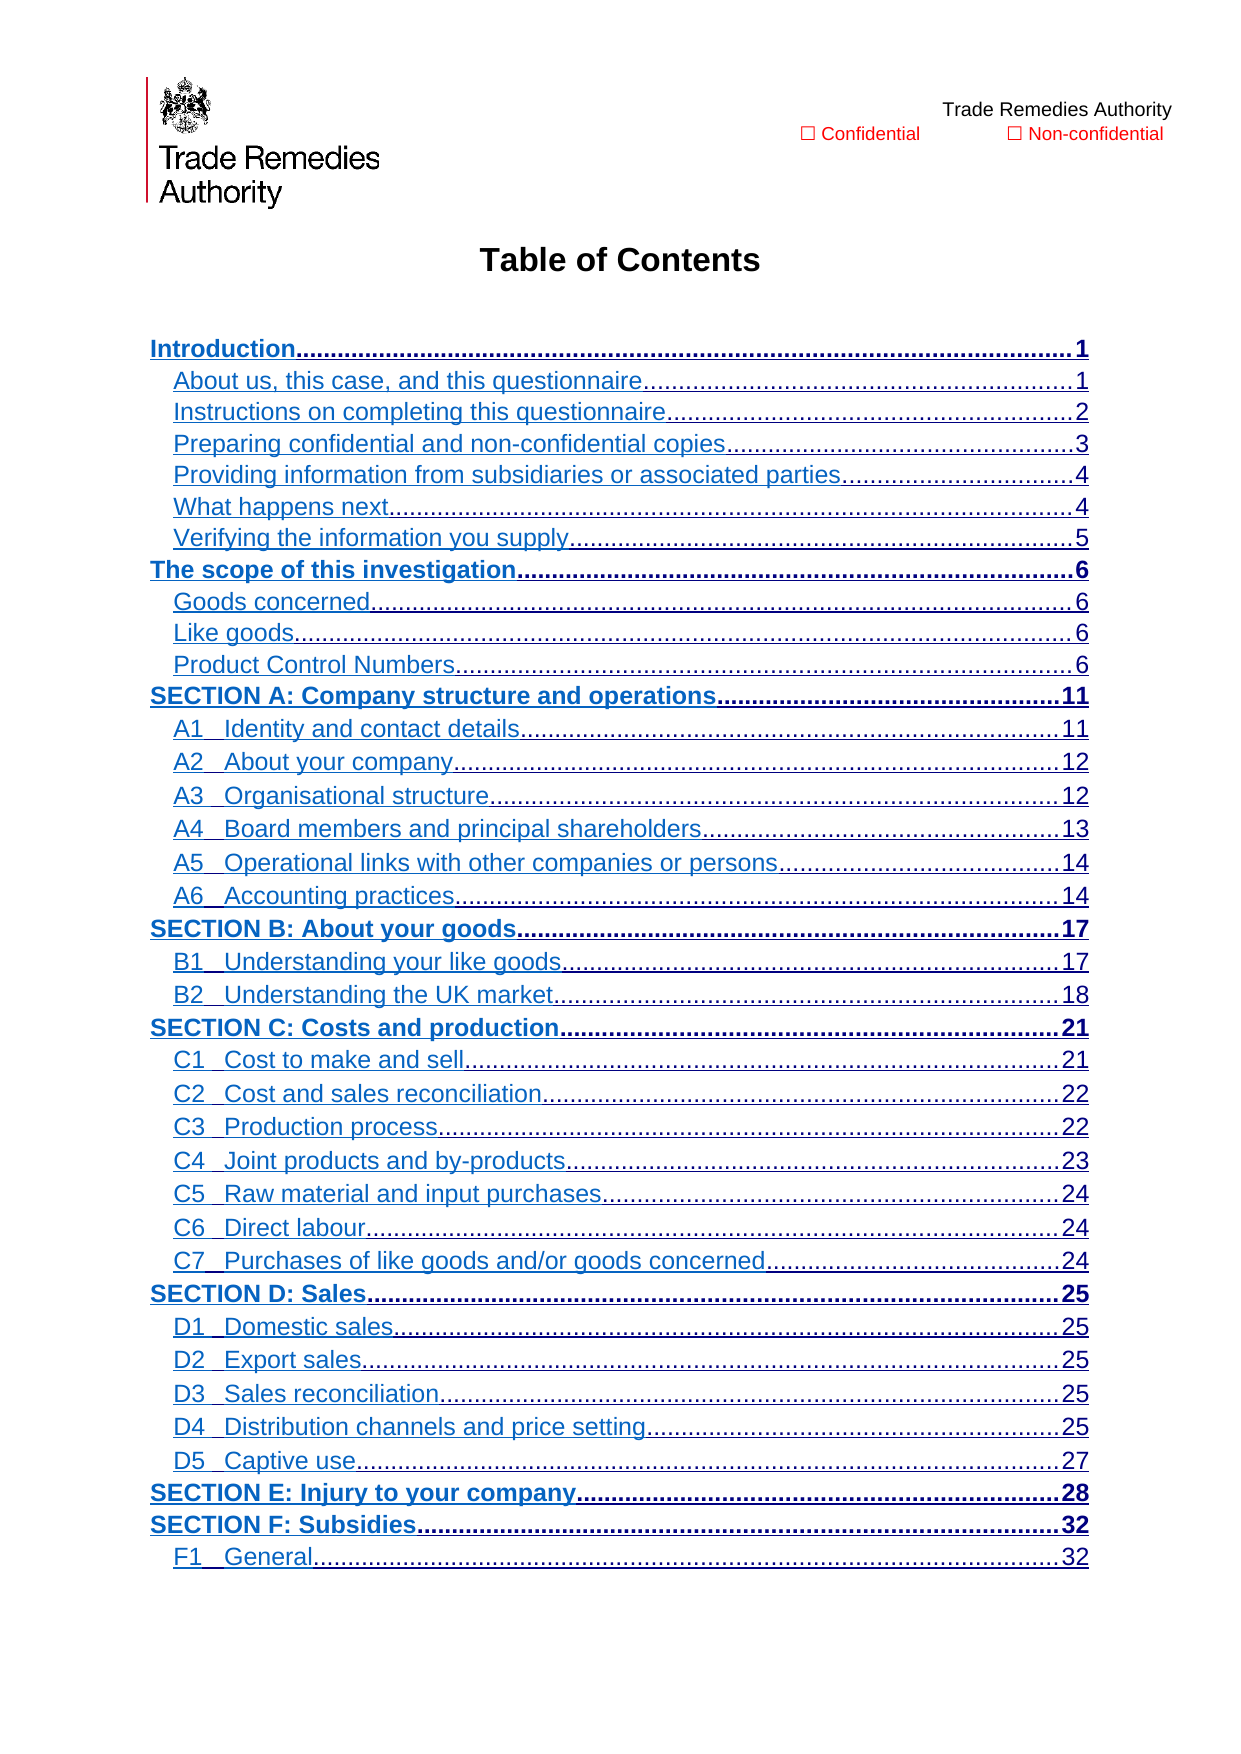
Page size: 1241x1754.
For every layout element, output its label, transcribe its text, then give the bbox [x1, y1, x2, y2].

text SECTION A: Company structure and operations 11 [150, 681, 1090, 710]
text What happens next 4 [173, 492, 1090, 521]
text B1 Understanding your like goods 17 [173, 946, 1090, 976]
text A3 Organisational structure 12 [173, 780, 1090, 810]
text Product Control Numbers 6 [173, 650, 1090, 678]
text C3 Production process 22 [173, 1111, 1090, 1142]
text SECTION F: Subsidies 32 [150, 1510, 1090, 1539]
text Introduction 1 [150, 334, 1090, 363]
text Verifying the information you supply 5 [173, 523, 1090, 552]
text C6 Direct labour 24 [173, 1212, 1090, 1242]
text C7 Purchases of like goods and/or goods concerned 24 [173, 1246, 1090, 1276]
text Preparing confidential and non-confidential copies 3 [173, 429, 1090, 457]
text A1 Identity and contact details 11 [173, 713, 1090, 743]
text B2 Understanding the UK market 18 [173, 979, 1090, 1010]
text D3 Sales reconciliation 25 [173, 1378, 1090, 1408]
text C2 Cost and sales reconciliation 22 [173, 1078, 1090, 1108]
text SECTION D: Sales 25 [150, 1279, 1090, 1308]
text Goods concerned 6 [173, 587, 1090, 615]
text The scope of this investigation 6 [150, 555, 1090, 584]
text SECTION B: About your goods 17 [150, 914, 1090, 943]
text D2 Export sales 25 [173, 1344, 1090, 1375]
text A6 Accounting practices 14 [173, 881, 1090, 911]
text D4 Distribution channels and price setting 25 [173, 1411, 1090, 1442]
text D1 Domestic sales 25 [173, 1311, 1090, 1341]
text C4 Joint products and by-products 23 [173, 1145, 1090, 1175]
text C1 Cost to make and sell 21 [173, 1044, 1090, 1075]
text A2 About your company 12 [173, 746, 1090, 777]
text Like goods 6 [173, 618, 1090, 647]
text Providing information from subsidiaries or associated parties 4 [173, 460, 1090, 489]
text D5 Captive use 27 [173, 1445, 1090, 1475]
text F1 General 32 [173, 1541, 1090, 1572]
text Table of Contents [150, 241, 1090, 279]
text SECTION E: Injury to your company 28 [150, 1478, 1090, 1507]
text C5 Raw material and input purchases 24 [173, 1178, 1090, 1209]
text A5 Operational links with other companies or persons 14 [173, 847, 1090, 877]
text SECTION C: Costs and production 21 [150, 1013, 1090, 1041]
text Instructions on completing this questionnaire 2 [173, 397, 1090, 426]
text About us, this case, and this questionnaire 1 [173, 366, 1090, 394]
text A4 Board members and principal shareholders 13 [173, 813, 1090, 844]
